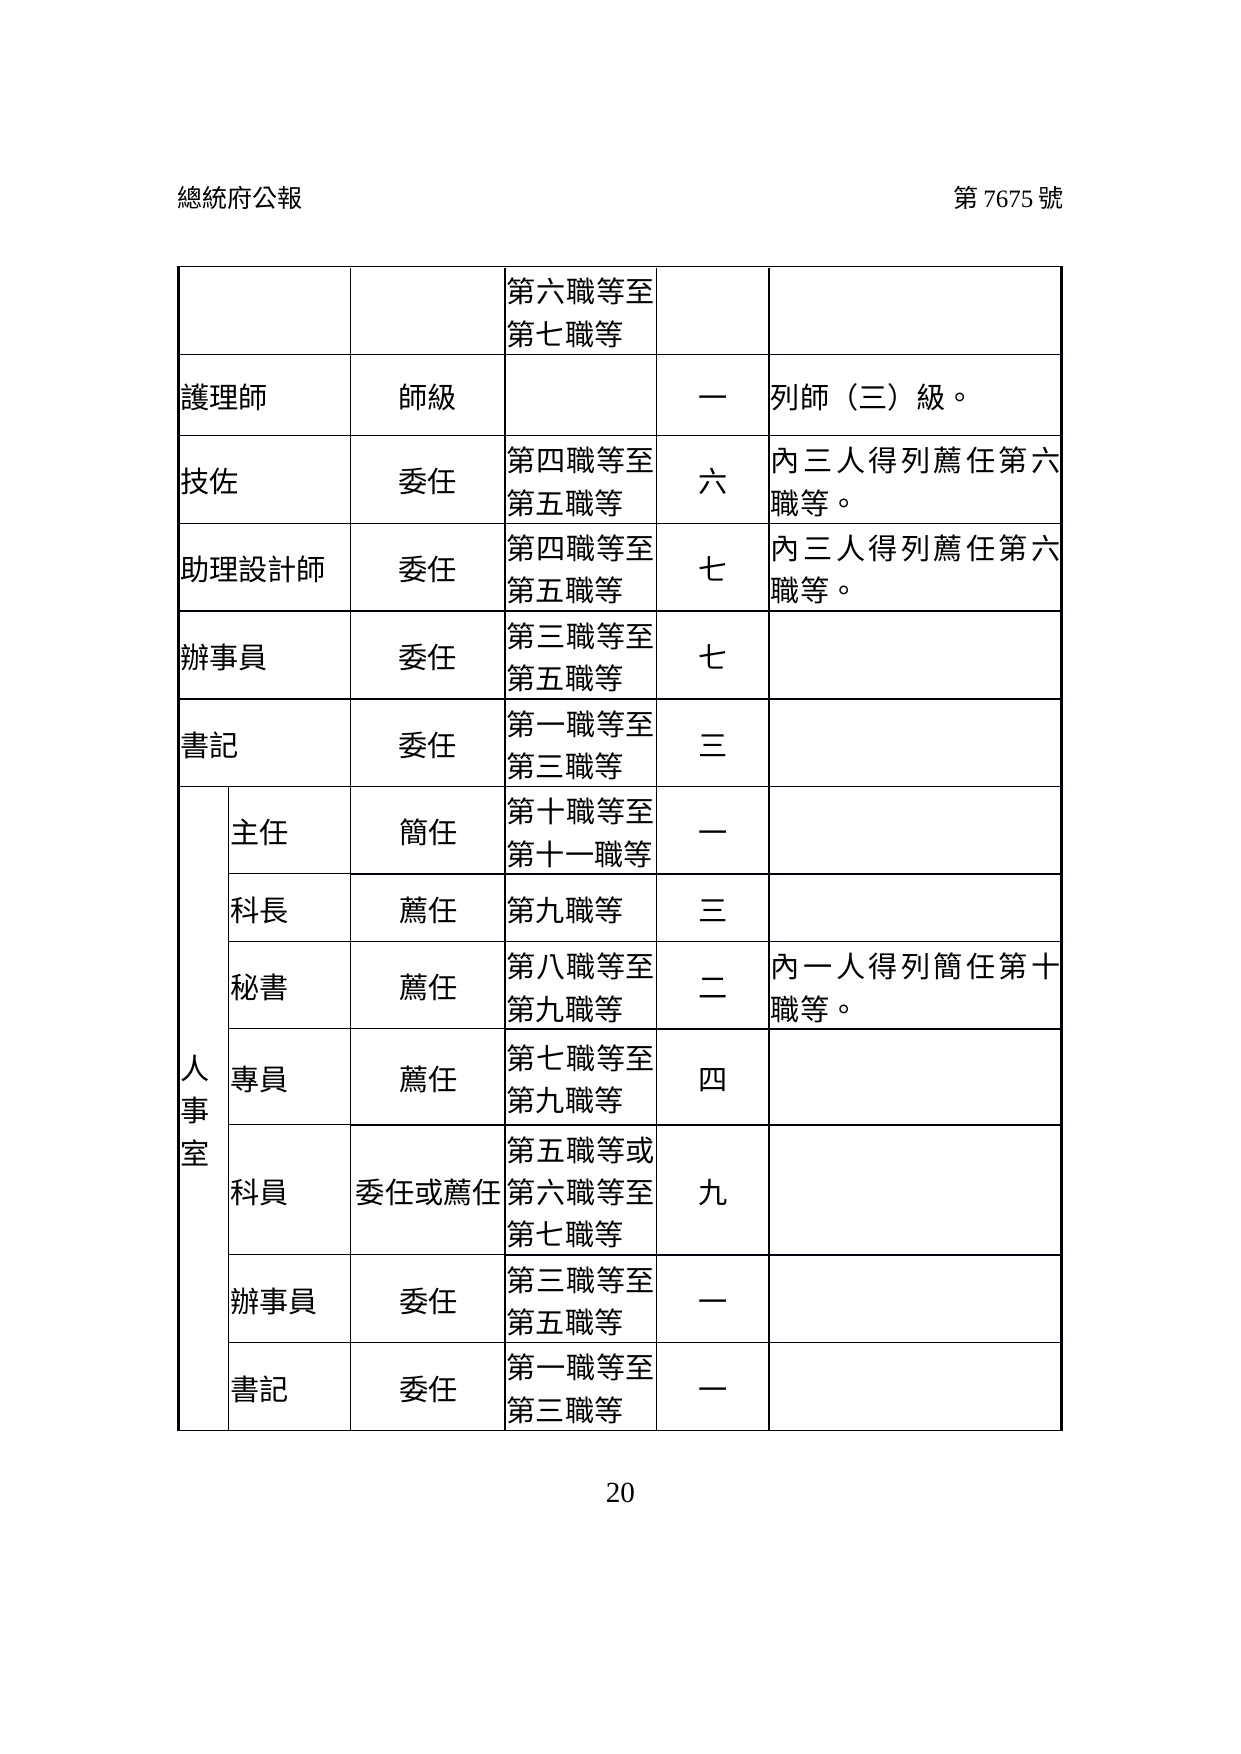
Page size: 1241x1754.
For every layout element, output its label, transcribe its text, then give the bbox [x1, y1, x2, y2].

table_cell 第十職等至第十一職等 [506, 787, 656, 873]
table_cell [657, 267, 769, 353]
table_cell 委任或薦任 [351, 1126, 504, 1254]
table_cell 委任 [351, 436, 504, 522]
table_cell 書記 [229, 1343, 350, 1429]
table_cell [770, 1256, 1060, 1342]
table_cell 列師（三）級。 [770, 355, 1060, 435]
table_cell 三 [657, 700, 768, 786]
table_cell 護理師 [180, 355, 350, 435]
table_cell 一 [657, 355, 768, 435]
table_cell 第九職等 [506, 875, 656, 941]
table_cell 技佐 [180, 436, 350, 522]
table_cell 九 [657, 1126, 768, 1254]
table_cell 人事室 [180, 787, 228, 1429]
table_cell [180, 267, 350, 353]
table_cell 辦事員 [229, 1255, 350, 1342]
table_cell 薦任 [351, 1029, 504, 1124]
table_cell [770, 612, 1060, 698]
table_cell 一 [657, 787, 768, 873]
table_cell 七 [657, 524, 768, 610]
table_cell 第三職等至第五職等 [506, 612, 656, 698]
table_cell 師級 [351, 355, 504, 435]
table_cell 秘書 [229, 942, 350, 1028]
table_cell 第八職等至第九職等 [506, 942, 656, 1028]
table_cell 第一職等至第三職等 [506, 1343, 656, 1429]
table_cell 薦任 [351, 942, 504, 1028]
table_cell 第四職等至第五職等 [506, 524, 656, 610]
table_cell 內三人得列薦任第六職等。 [770, 524, 1060, 610]
table_cell 委任 [351, 700, 504, 786]
table_cell 第五職等或第六職等至第七職等 [506, 1126, 656, 1254]
table_cell 委任 [351, 1343, 504, 1429]
table_cell 助理設計師 [180, 524, 350, 610]
table_cell [770, 875, 1060, 941]
table_cell [770, 1030, 1060, 1124]
table_cell 第六職等至第七職等 [506, 267, 656, 353]
table_cell [351, 267, 505, 353]
table_cell 專員 [229, 1029, 350, 1124]
table_cell 三 [657, 875, 768, 941]
table_cell 第四職等至第五職等 [506, 436, 656, 522]
table_cell [770, 267, 1060, 353]
table_cell 內三人得列薦任第六職等。 [770, 436, 1060, 522]
table_cell 委任 [351, 1255, 504, 1342]
table_cell [770, 1343, 1060, 1429]
table_cell [770, 1126, 1060, 1254]
table_cell 四 [657, 1030, 768, 1124]
table_cell 一 [657, 1343, 768, 1429]
table_cell 第七職等至第九職等 [506, 1030, 656, 1124]
table_cell 科員 [229, 1125, 350, 1254]
table_cell 主任 [229, 787, 350, 873]
table_cell 委任 [351, 524, 504, 610]
table_cell [770, 700, 1060, 786]
table_cell 二 [657, 942, 768, 1028]
table_cell 科長 [229, 874, 350, 941]
table_cell 第一職等至第三職等 [506, 700, 656, 786]
table_cell 薦任 [351, 875, 504, 941]
table_cell 書記 [180, 700, 350, 786]
table_cell 一 [657, 1256, 768, 1342]
table_cell 內一人得列簡任第十職等。 [770, 942, 1060, 1028]
table_cell 辦事員 [180, 612, 350, 698]
table_cell 七 [657, 612, 768, 698]
table_cell 簡任 [351, 787, 504, 873]
table_cell 第三職等至第五職等 [506, 1256, 656, 1342]
table_cell [770, 787, 1060, 873]
table_cell [506, 355, 656, 435]
table_cell 委任 [351, 612, 504, 698]
table_cell 六 [657, 436, 768, 522]
